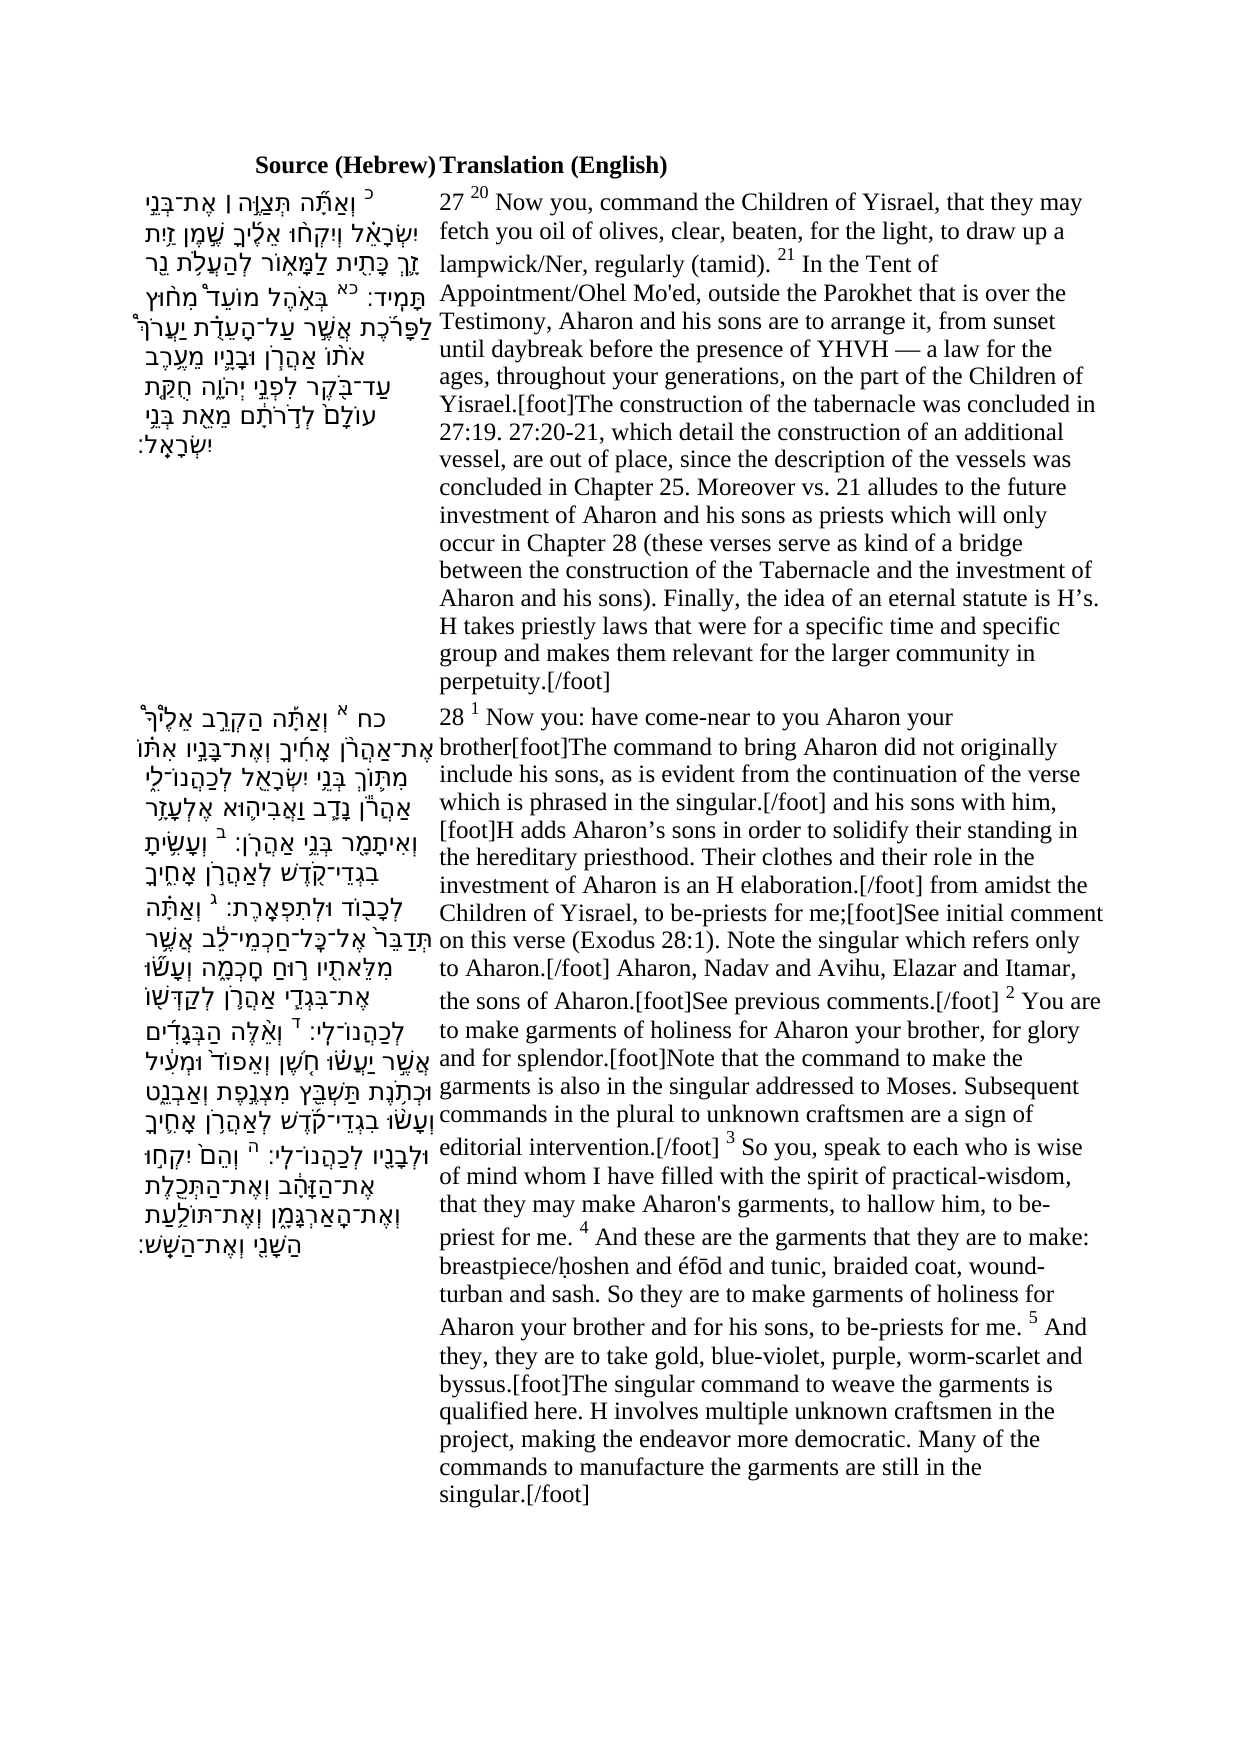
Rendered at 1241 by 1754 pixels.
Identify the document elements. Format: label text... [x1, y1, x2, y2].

table_header Translation (English) [438, 150, 1105, 181]
table_cell 28 1 Now you: have come-near to you Aharon your brother[foot]The command to bring Aharon did not originally include his sons, as is evident from the continuation of the verse which is phrased in the singular.[/foot] and his sons with him,[foot]H adds Aharon’s sons in order to solidify their standing in the hereditary priesthood. Their clothes and their role in the investment of Aharon is an H elaboration.[/foot] from amidst the Children of Yisrael, to be-priests for me;[foot]See initial comment on this verse (Exodus 28:1). Note the singular which refers only to Aharon.[/foot] Aharon, Nadav and Avihu, Elazar and Itamar, the sons of Aharon.[foot]See previous comments.[/foot] 2 You are to make garments of holiness for Aharon your brother, for glory and for splendor.[foot]Note that the command to make the garments is also in the singular addressed to Moses. Subsequent commands in the plural to unknown craftsmen are a sign of editorial intervention.[/foot] 3 So you, speak to each who is wise of mind whom I have filled with the spirit of practical-wisdom, that they may make Aharon's garments, to hallow him, to be-priest for me. 4 And these are the garments that they are to make: breastpiece/ḥoshen and éfōd and tunic, braided coat, wound-turban and sash. So they are to make garments of holiness for Aharon your brother and for his sons, to be-priests for me. 5 And they, they are to take gold, blue-violet, purple, worm-scarlet and byssus.[foot]The singular command to weave the garments is qualified here. H involves multiple unknown craftsmen in the project, making the endeavor more democratic. Many of the commands to manufacture the garments are still in the singular.[/foot] [438, 696, 1105, 1510]
table_cell כ וְאַתָּ֞ה תְּצַוֶּ֣ה ׀ אֶת־בְּנֵ֣י יִשְׂרָאֵ֗ל וְיִקְח֨וּ אֵלֶ֜יךָ שֶׁ֣מֶן זַ֥יִת זָ֛ךְ כָּתִ֖ית לַמָּא֑וֹר לְהַעֲלֹ֥ת נֵ֖ר תָּמִֽיד׃ כא בְּאֹ֣הֶל מוֹעֵד֩ מִח֨וּץ לַפָּרֹ֜כֶת אֲשֶׁ֣ר עַל־הָעֵדֻ֗ת יַעֲרֹךְ֩ אֹת֨וֹ אַהֲרֹ֧ן וּבָנָ֛יו מֵעֶ֥רֶב עַד־בֹּ֖קֶר לִפְנֵ֣י יְהֹוָ֑ה חֻקַּ֤ת עוֹלָם֙ לְדֹ֣רֹתָ֔ם מֵאֵ֖ת בְּנֵ֥י יִשְׂרָאֵֽל׃ [135, 181, 437, 696]
table_cell 27 20 Now you, command the Children of Yisrael, that they may fetch you oil of olives, clear, beaten, for the light, to draw up a lampwick/Ner, regularly (tamid). 21 In the Tent of Appointment/Ohel Mo'ed, outside the Parokhet that is over the Testimony, Aharon and his sons are to arrange it, from sunset until daybreak before the presence of YHVH — a law for the ages, throughout your generations, on the part of the Children of Yisrael.[foot]The construction of the tabernacle was concluded in 27:19. 27:20-21, which detail the construction of an additional vessel, are out of place, since the description of the vessels was concluded in Chapter 25. Moreover vs. 21 alludes to the future investment of Aharon and his sons as priests which will only occur in Chapter 28 (these verses serve as kind of a bridge between the construction of the Tabernacle and the investment of Aharon and his sons). Finally, the idea of an eternal statute is H’s. H takes priestly laws that were for a specific time and specific group and makes them relevant for the larger community in perpetuity.[/foot] [438, 181, 1105, 696]
table_header Source (Hebrew) [135, 150, 437, 181]
table_cell כח א וְאַתָּ֡ה הַקְרֵ֣ב אֵלֶ֩יךָ֩ אֶת־אַהֲרֹ֨ן אָחִ֜יךָ וְאֶת־בָּנָ֣יו אִתּ֗וֹ מִתּ֛וֹךְ בְּנֵ֥י יִשְׂרָאֵ֖ל לְכַהֲנוֹ־לִ֑י אַהֲרֹ֕ן נָדָ֧ב וַאֲבִיה֛וּא אֶלְעָזָ֥ר וְאִיתָמָ֖ר בְּנֵ֥י אַהֲרֹֽן׃ ב וְעָשִׂ֥יתָ בִגְדֵי־קֹ֖דֶשׁ לְאַהֲרֹ֣ן אָחִ֑יךָ לְכָב֖וֹד וּלְתִפְאָֽרֶת׃ ג וְאַתָּ֗ה תְּדַבֵּר֙ אֶל־כׇּל־חַכְמֵי־לֵ֔ב אֲשֶׁ֥ר מִלֵּאתִ֖יו ר֣וּחַ חׇכְמָ֑ה וְעָשׂ֞וּ אֶת־בִּגְדֵ֧י אַהֲרֹ֛ן לְקַדְּשׁ֖וֹ לְכַהֲנוֹ־לִֽי׃ ד וְאֵ֨לֶּה הַבְּגָדִ֜ים אֲשֶׁ֣ר יַעֲשׂ֗וּ חֹ֤שֶׁן וְאֵפוֹד֙ וּמְעִ֔יל וּכְתֹ֥נֶת תַּשְׁבֵּ֖ץ מִצְנֶ֣פֶת וְאַבְנֵ֑ט וְעָשׂ֨וּ בִגְדֵי־קֹ֜דֶשׁ לְאַהֲרֹ֥ן אָחִ֛יךָ וּלְבָנָ֖יו לְכַהֲנוֹ־לִֽי׃ ה וְהֵם֙ יִקְח֣וּ אֶת־הַזָּהָ֔ב וְאֶת־הַתְּכֵ֖לֶת וְאֶת־הָֽאַרְגָּמָ֑ן וְאֶת־תּוֹלַ֥עַת הַשָּׁנִ֖י וְאֶת־הַשֵּֽׁשׁ׃ [135, 696, 437, 1510]
